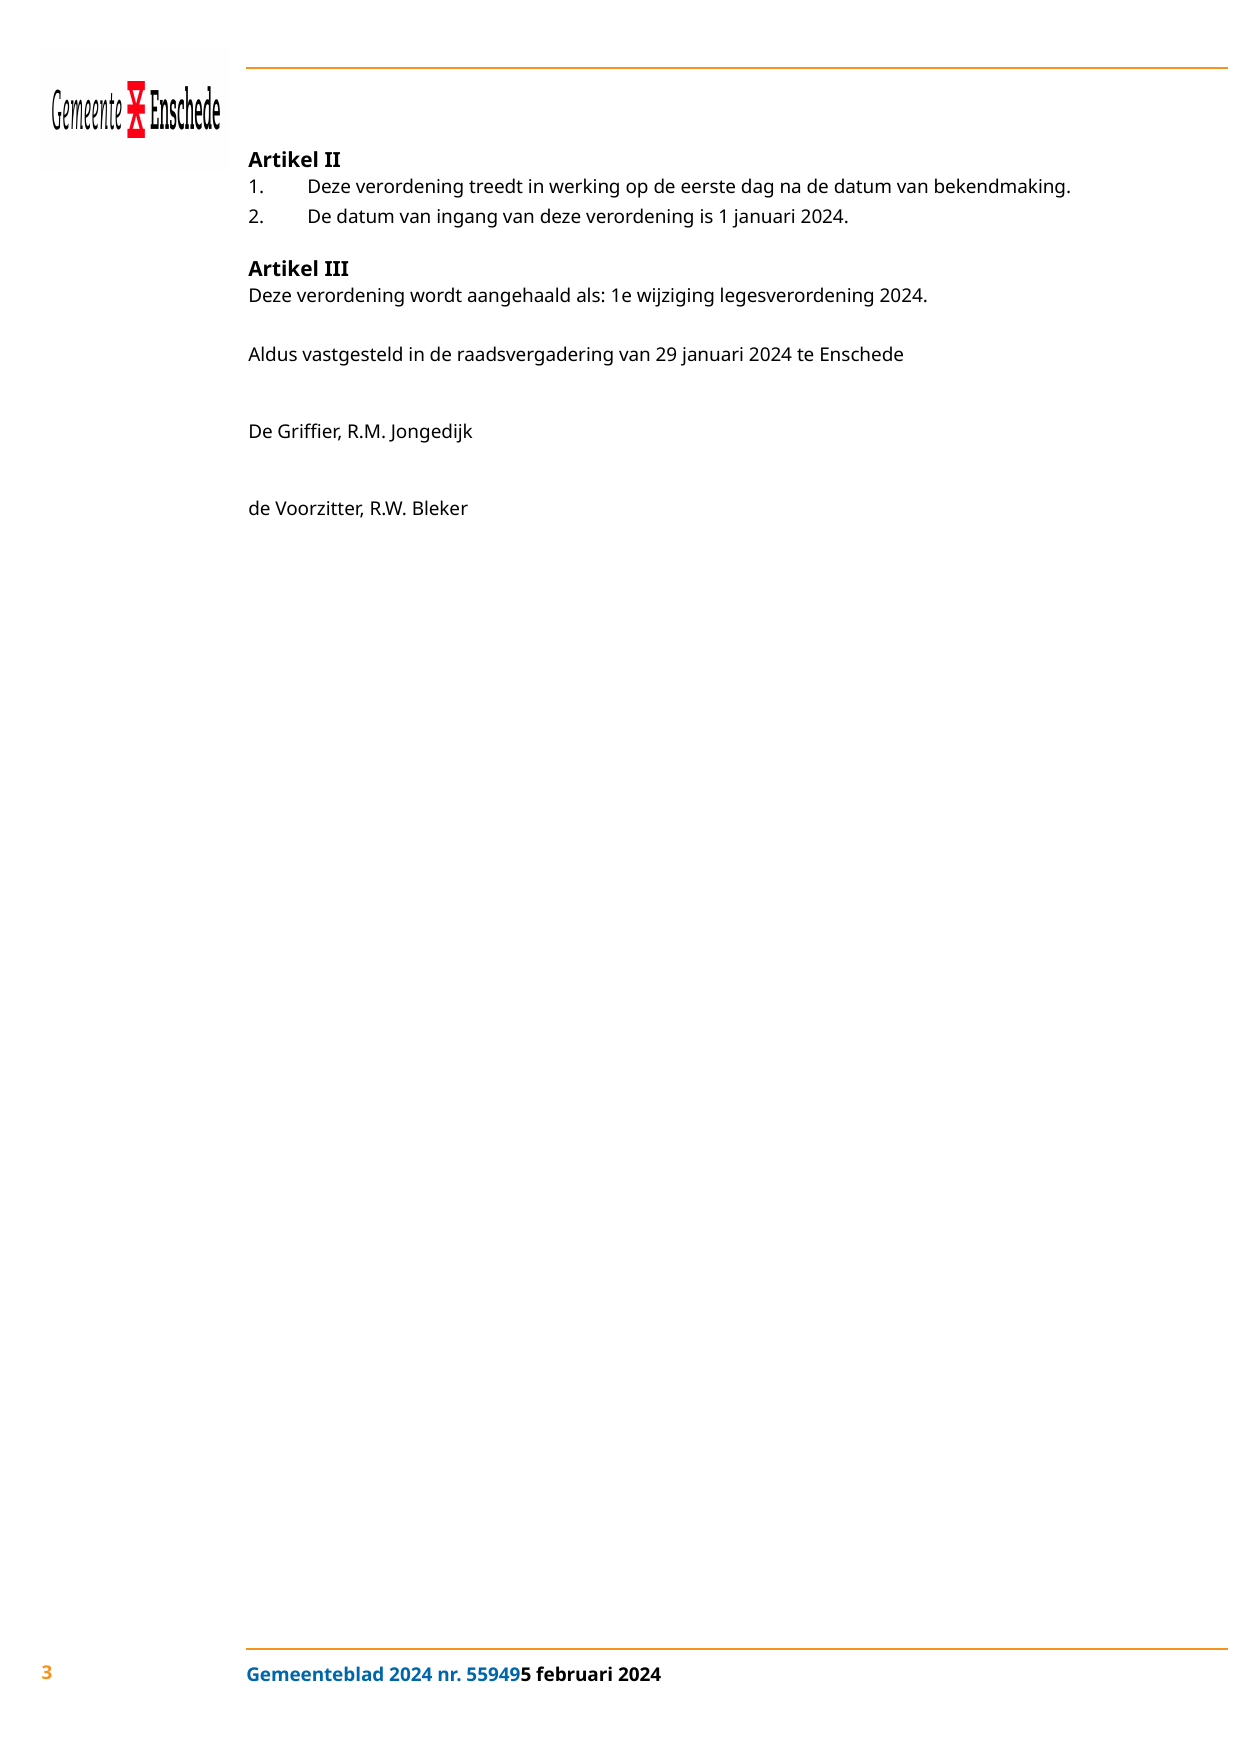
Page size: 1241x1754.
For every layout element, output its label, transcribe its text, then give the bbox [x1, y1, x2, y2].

text Aldus vastgesteld in de raadsvergadering van 29 januari 2024 te Enschede [248, 341, 1152, 367]
list Deze verordening treedt in werking op de eerste dag na de datum van bekendmaking. [248, 174, 1152, 199]
text De Griffier, R.M. Jongedijk [248, 418, 1152, 444]
text Artikel II [248, 145, 1152, 174]
text Deze verordening wordt aangehaald als: 1e wijziging legesverordening 2024. [248, 282, 1152, 308]
text Artikel III [248, 254, 1152, 282]
picture [41, 47, 231, 172]
list De datum van ingang van deze verordening is 1 januari 2024. [248, 203, 1152, 229]
text de Voorzitter, R.W. Bleker [248, 496, 1152, 521]
